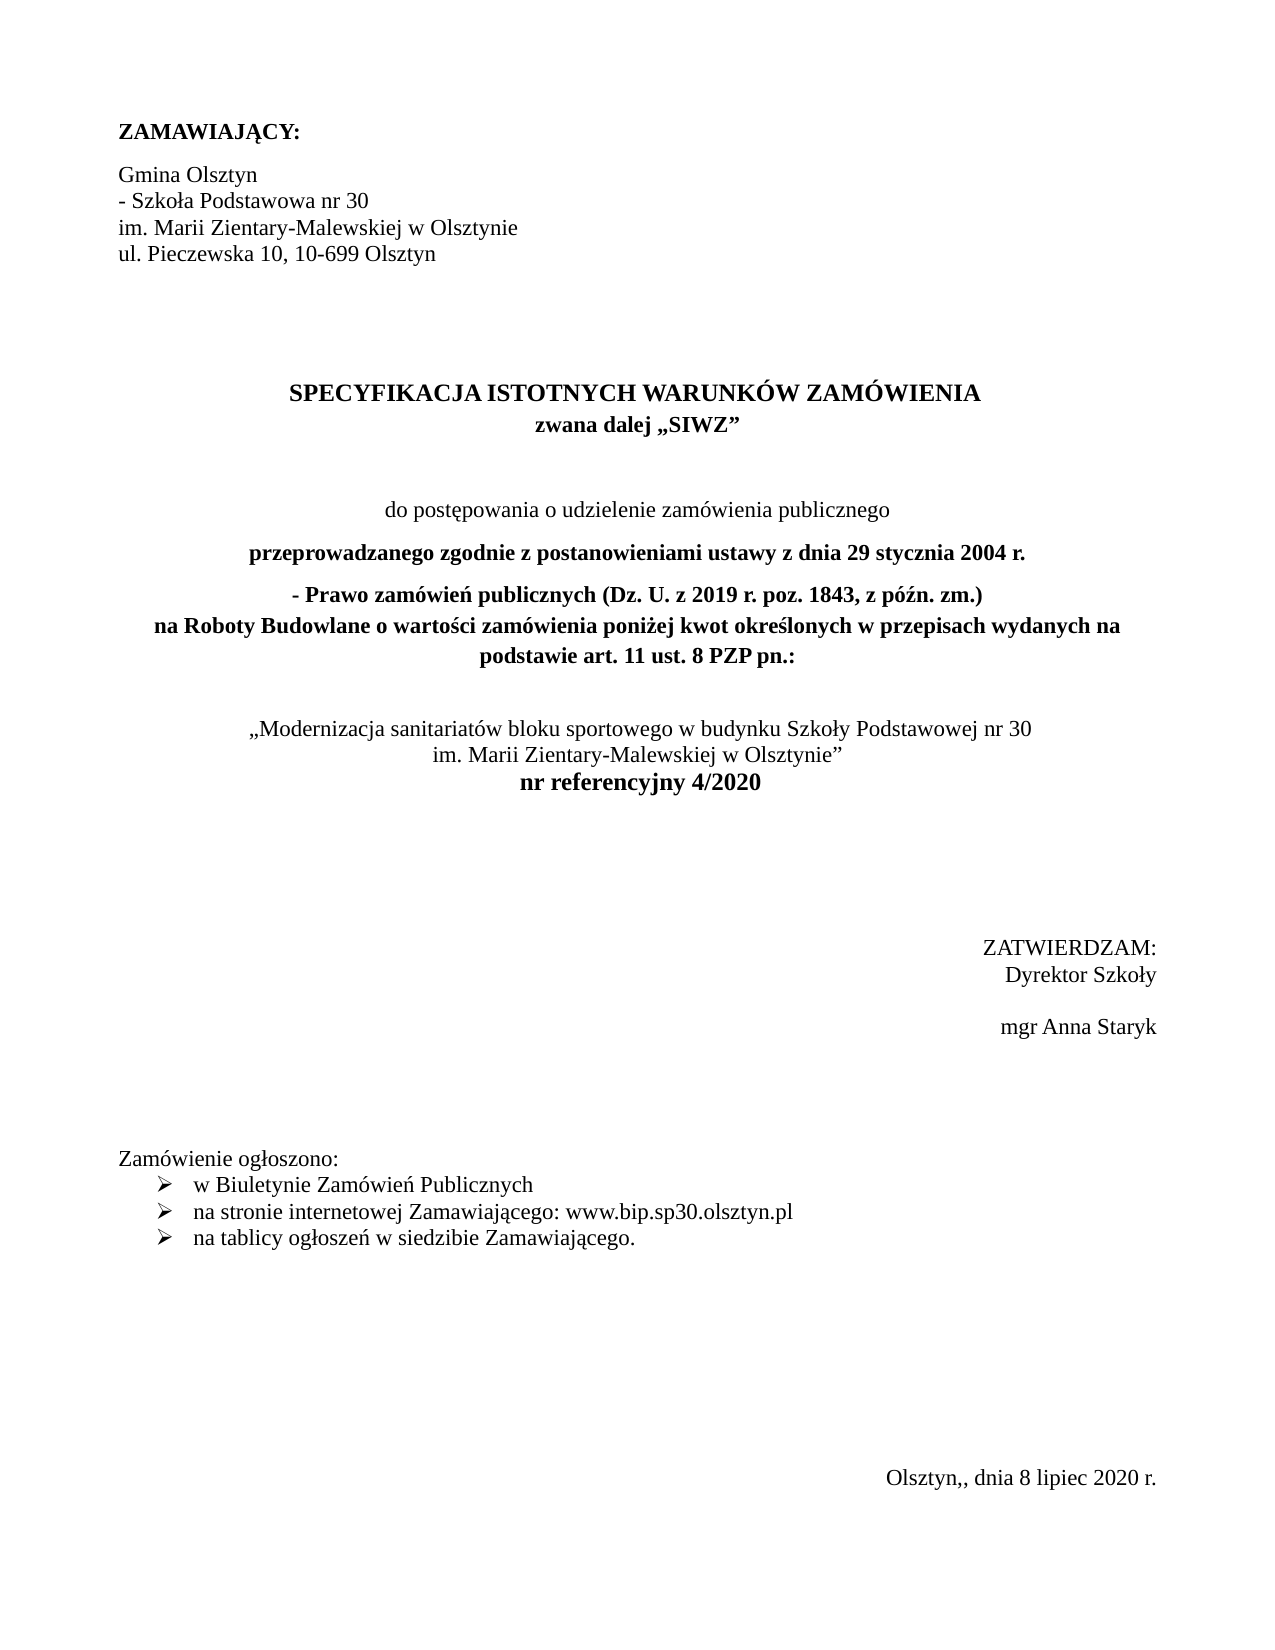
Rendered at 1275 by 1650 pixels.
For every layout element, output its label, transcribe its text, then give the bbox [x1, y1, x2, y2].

text do postępowania o udzielenie zamówienia publicznego [118, 496, 1157, 522]
text „Modernizacja sanitariatów bloku sportowego w budynku Szkoły Podstawowej nr 30 [118, 715, 1157, 741]
list na tablicy ogłoszeń w siedzibie Zamawiającego. [156, 1224, 1157, 1251]
text nr referencyjny 4/2020 [118, 767, 1157, 796]
text Olsztyn,, dnia 8 lipiec 2020 r. [487, 1464, 1157, 1491]
list w Biuletynie Zamówień Publicznych [156, 1172, 1157, 1198]
text - Prawo zamówień publicznych (Dz. U. z 2019 r. poz. 1843, z późn. zm.) [118, 581, 1157, 608]
text im. Marii Zientary-Malewskiej w Olsztynie” [118, 741, 1157, 767]
text Dyrektor Szkoły [118, 961, 1157, 987]
text przeprowadzanego zgodnie z postanowieniami ustawy z dnia 29 stycznia 2004 r. [118, 539, 1157, 565]
text Gmina Olsztyn [118, 161, 1157, 187]
text mgr Anna Staryk [118, 1013, 1157, 1040]
text ZAMAWIAJĄCY: [118, 118, 1157, 144]
text Zamówienie ogłoszono: [118, 1145, 1157, 1172]
text na Roboty Budowlane o wartości zamówienia poniżej kwot określonych w przepisach wydanych na podstawie art. 11 ust. 8 PZP pn.: [118, 612, 1157, 668]
text SPECYFIKACJA ISTOTNYCH WARUNKÓW ZAMÓWIENIA zwana dalej „SIWZ” [118, 378, 1157, 437]
text - Szkoła Podstawowa nr 30 [118, 187, 1157, 213]
list na stronie internetowej Zamawiającego: www.bip.sp30.olsztyn.pl [156, 1198, 1157, 1224]
text ZATWIERDZAM: [118, 934, 1157, 961]
text im. Marii Zientary-Malewskiej w Olsztynie [118, 213, 1157, 240]
text ul. Pieczewska 10, 10-699 Olsztyn [118, 240, 1157, 266]
